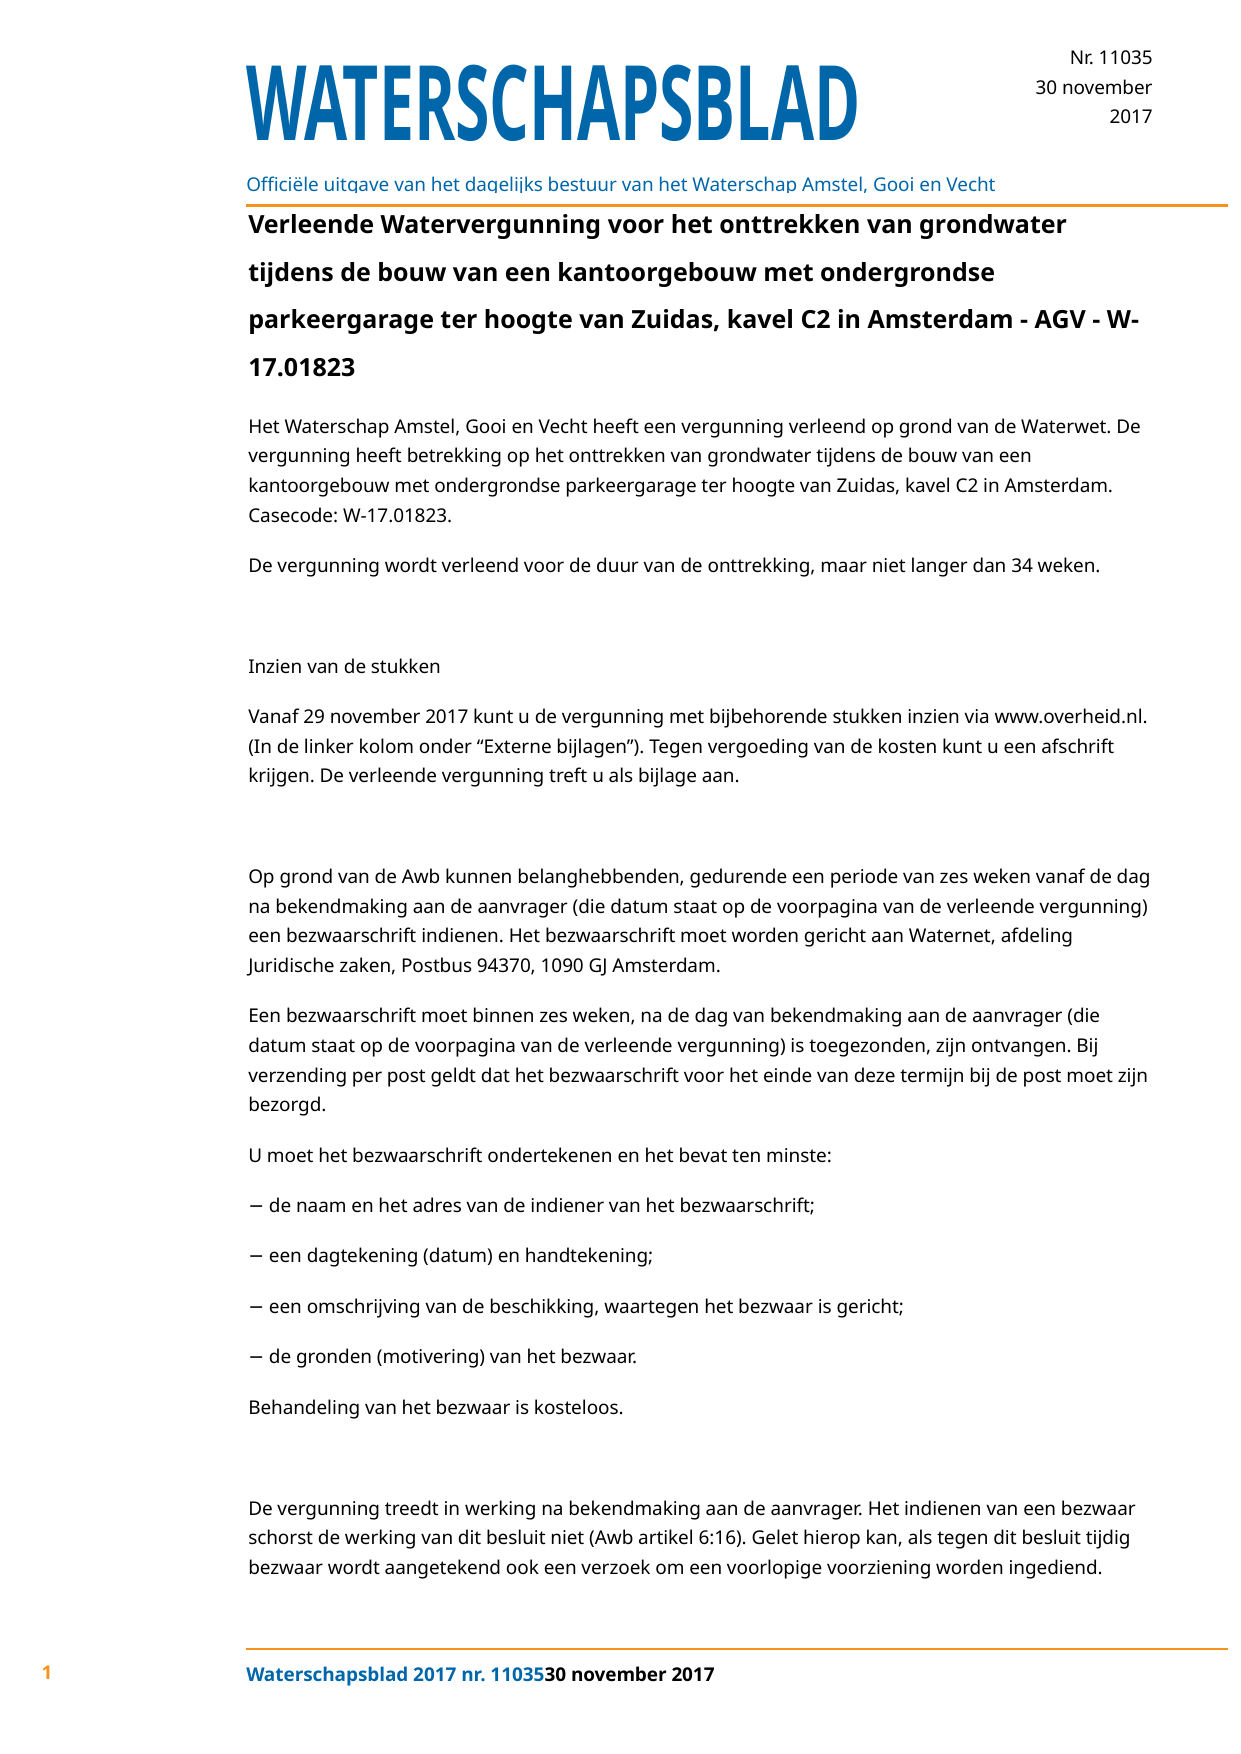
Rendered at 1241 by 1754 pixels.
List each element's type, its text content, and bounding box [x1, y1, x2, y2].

text Vanaf 29 november 2017 kunt u de vergunning met bijbehorende stukken inzien via www.overheid.nl. (In de linker kolom onder “Externe bijlagen”). Tegen vergoeding van de kosten kunt u een afschrift krijgen. De verleende vergunning treft u als bijlage aan. [248, 703, 1152, 788]
text − de naam en het adres van de indiener van het bezwaarschrift; [248, 1192, 1152, 1218]
text Behandeling van het bezwaar is kosteloos. [248, 1394, 1152, 1420]
text − een dagtekening (datum) en handtekening; [248, 1243, 1152, 1268]
text Inzien van de stukken [248, 653, 1152, 679]
text − de gronden (motivering) van het bezwaar. [248, 1343, 1152, 1369]
text Het Waterschap Amstel, Gooi en Vecht heeft een vergunning verleend op grond van de Waterwet. De vergunning heeft betrekking op het onttrekken van grondwater tijdens de bouw van een kantoorgebouw met ondergrondse parkeergarage ter hoogte van Zuidas, kavel C2 in Amsterdam. Casecode: W-17.01823. [248, 413, 1152, 528]
text U moet het bezwaarschrift ondertekenen en het bevat ten minste: [248, 1142, 1152, 1168]
text De vergunning wordt verleend voor de duur van de onttrekking, maar niet langer dan 34 weken. [248, 552, 1152, 578]
text Verleende Watervergunning voor het onttrekken van grondwater tijdens de bouw van een kantoorgebouw met ondergrondse parkeergarage ter hoogte van Zuidas, kavel C2 in Amsterdam - AGV - W-17.01823 [248, 207, 1152, 384]
text De vergunning treedt in werking na bekendmaking aan de aanvrager. Het indienen van een bezwaar schorst de werking van dit besluit niet (Awb artikel 6:16). Gelet hierop kan, als tegen dit besluit tijdig bezwaar wordt aangetekend ook een verzoek om een voorlopige voorziening worden ingediend. [248, 1495, 1152, 1580]
text Een bezwaarschrift moet binnen zes weken, na de dag van bekendmaking aan de aanvrager (die datum staat op de voorpagina van de verleende vergunning) is toegezonden, zijn ontvangen. Bij verzending per post geldt dat het bezwaarschrift voor het einde van deze termijn bij de post moet zijn bezorgd. [248, 1003, 1152, 1117]
text − een omschrijving van de beschikking, waartegen het bezwaar is gericht; [248, 1293, 1152, 1319]
picture [41, 47, 231, 172]
text Op grond van de Awb kunnen belanghebbenden, gedurende een periode van zes weken vanaf de dag na bekendmaking aan de aanvrager (die datum staat op de voorpagina van de verleende vergunning) een bezwaarschrift indienen. Het bezwaarschrift moet worden gericht aan Waternet, afdeling Juridische zaken, Postbus 94370, 1090 GJ Amsterdam. [248, 863, 1152, 978]
